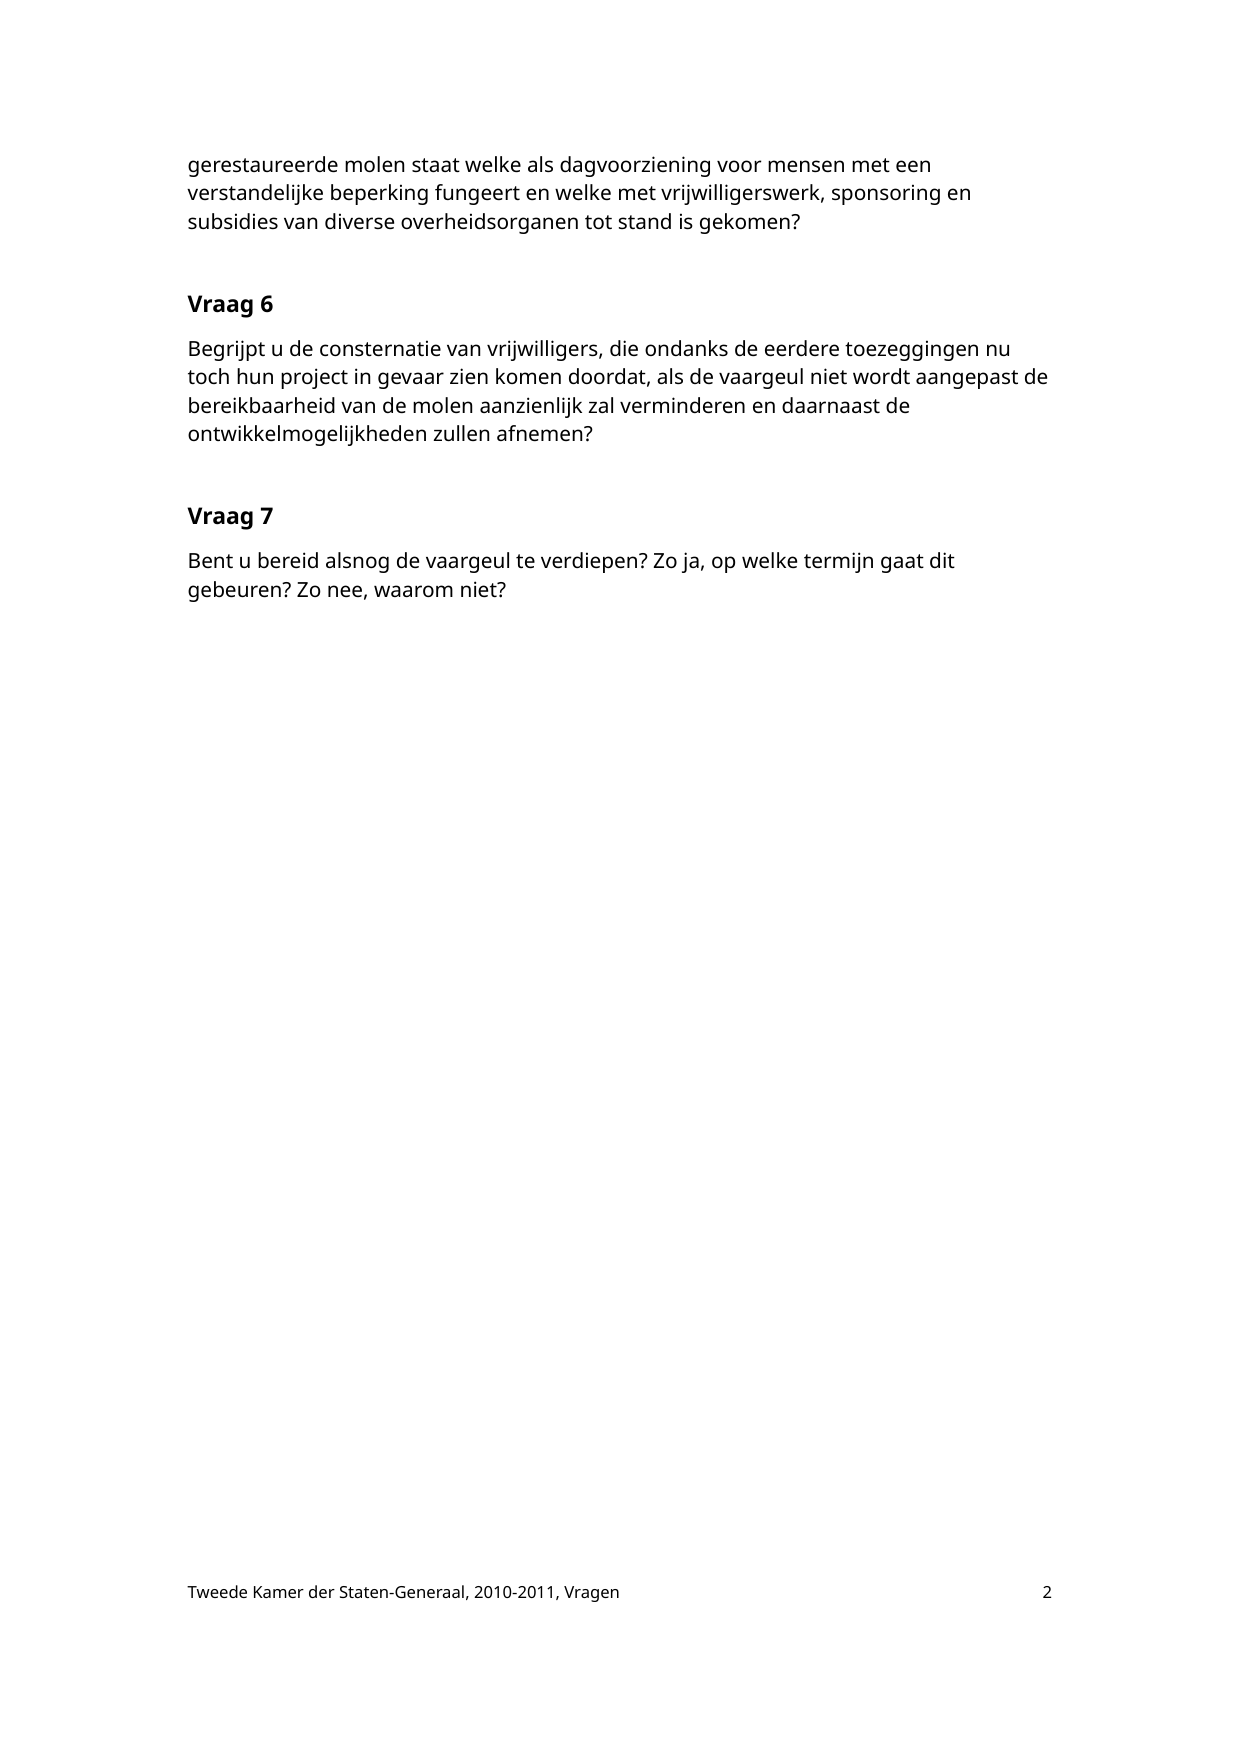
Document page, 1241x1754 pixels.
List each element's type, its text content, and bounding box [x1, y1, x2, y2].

subtitle Vraag 6 [187, 288, 1053, 319]
text Bent u bereid alsnog de vaargeul te verdiepen? Zo ja, op welke termijn gaat dit gebeuren? Zo nee, waarom niet? [187, 547, 1053, 603]
subtitle Vraag 7 [187, 500, 1053, 532]
text Begrijpt u de consternatie van vrijwilligers, die ondanks de eerdere toezeggingen nu toch hun project in gevaar zien komen doordat, als de vaargeul niet wordt aangepast de bereikbaarheid van de molen aanzienlijk zal verminderen en daarnaast de ontwikkelmogelijkheden zullen afnemen? [187, 334, 1053, 448]
text gerestaureerde molen staat welke als dagvoorziening voor mensen met een verstandelijke beperking fungeert en welke met vrijwilligerswerk, sponsoring en subsidies van diverse overheidsorganen tot stand is gekomen? [187, 150, 1053, 235]
